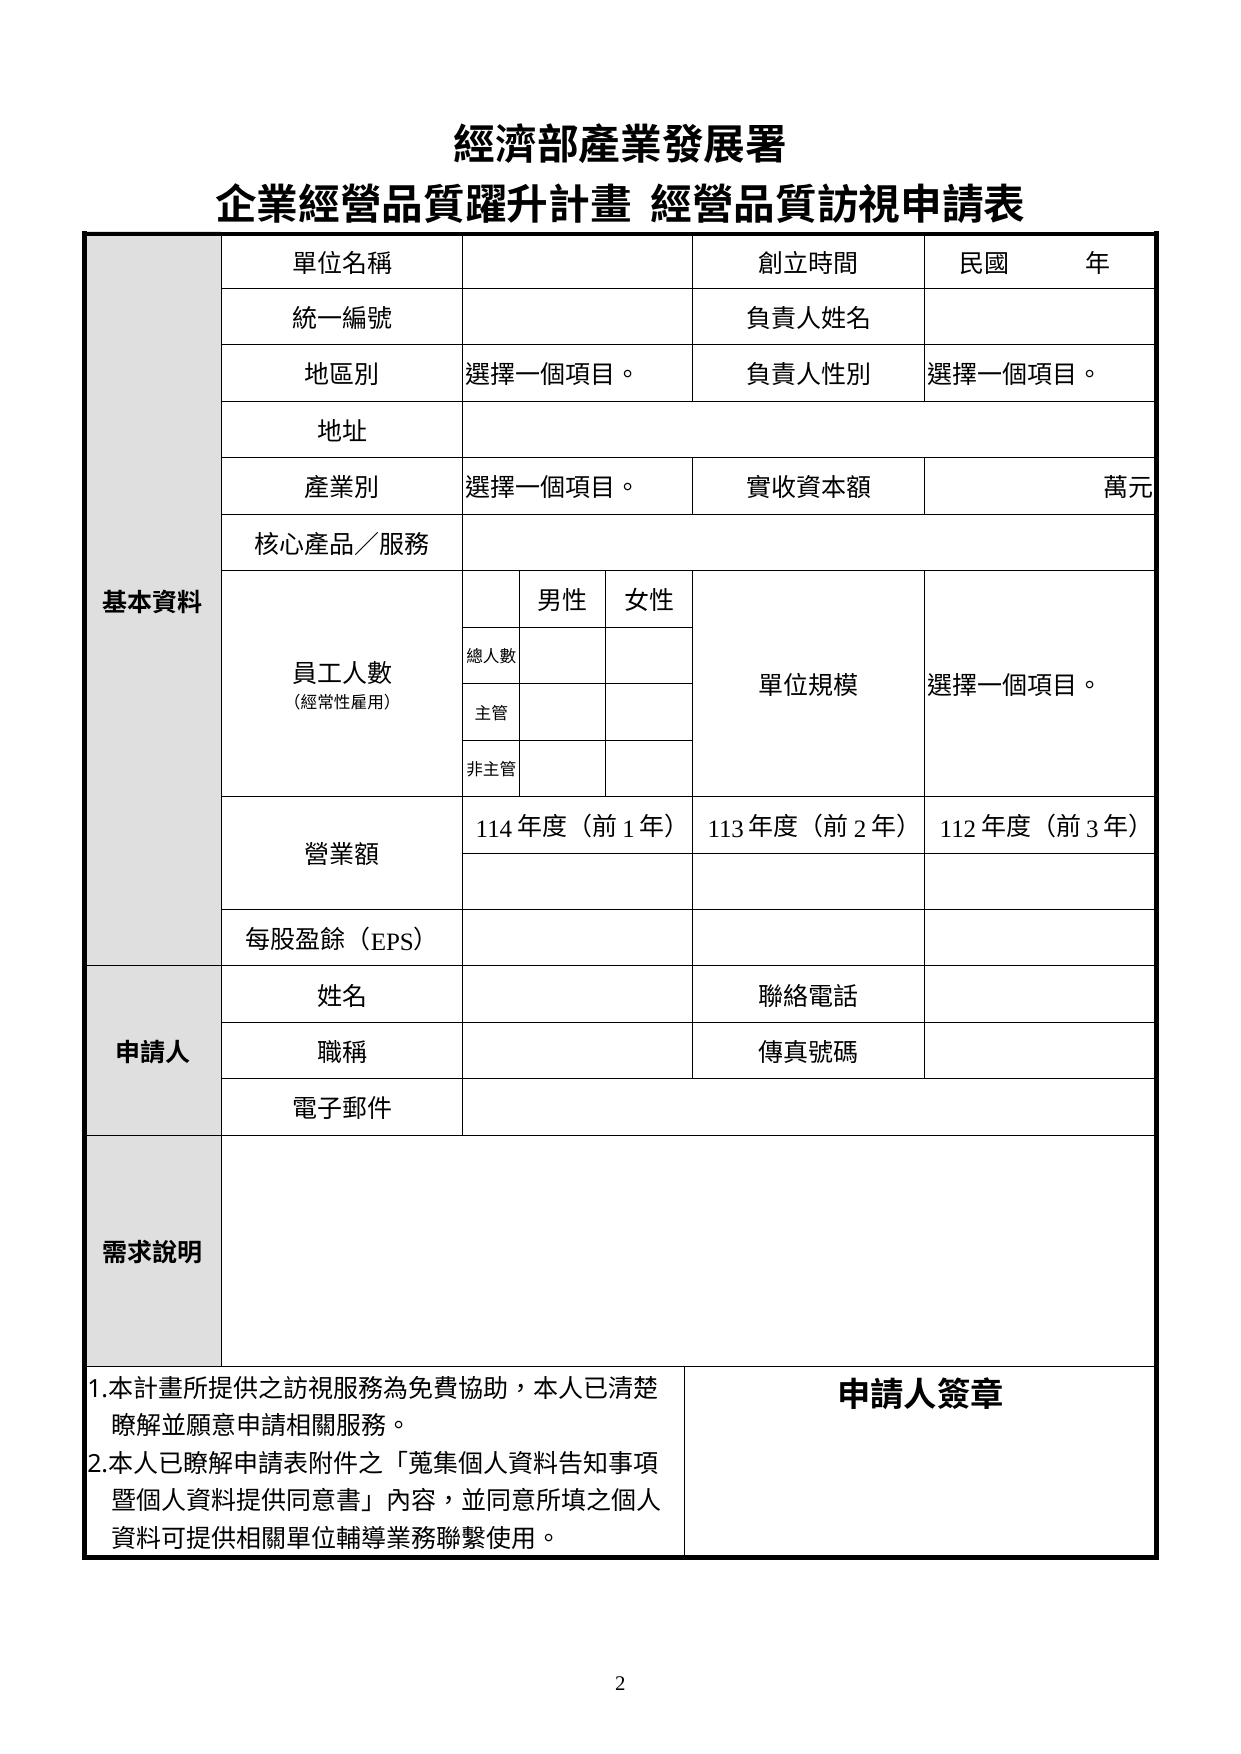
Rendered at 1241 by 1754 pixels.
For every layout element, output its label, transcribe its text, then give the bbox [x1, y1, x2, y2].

table_cell 電子郵件 [222, 1079, 462, 1135]
table_header 基本資料 [87, 236, 221, 965]
table_cell [925, 289, 1154, 344]
text 經濟部產業發展署 [150, 111, 1090, 171]
table_cell [520, 628, 605, 683]
table_header 年 [1082, 236, 1154, 288]
table_cell [606, 628, 692, 683]
text 企業經營品質躍升計畫 經營品質訪視申請表 [150, 171, 1090, 231]
table_cell [463, 571, 519, 627]
table_cell 負責人姓名 [693, 289, 924, 344]
table_header 創立時間 [693, 236, 924, 288]
table_header 民國 [925, 236, 1012, 288]
table_cell [463, 289, 692, 344]
table_cell 實收資本額 [693, 458, 924, 514]
table_cell 產業別 [222, 458, 462, 514]
table_cell [925, 1023, 1154, 1078]
table_cell [606, 684, 692, 739]
table_cell 每股盈餘（EPS） [222, 910, 462, 965]
table_cell [463, 910, 692, 965]
table_cell 男性 [520, 571, 605, 627]
table_cell [463, 1023, 692, 1078]
table_cell 112年度（前3年） [925, 797, 1154, 852]
table_cell 萬元 [925, 458, 1154, 514]
table_cell 傳真號碼 [693, 1023, 924, 1078]
table_cell [463, 966, 692, 1022]
table_cell 地區別 [222, 345, 462, 401]
table_cell 女性 [606, 571, 692, 627]
table_cell 統一編號 [222, 289, 462, 344]
table_cell [463, 515, 1154, 570]
table_header [1012, 236, 1082, 288]
table_cell 1.本計畫所提供之訪視服務為免費協助，本人已清楚瞭解並願意申請相關服務。 2.本人已瞭解申請表附件之「蒐集個人資料告知事項暨個人資料提供同意書」內容，並同意所填之個人資料可提供相關單位輔導業務聯繫使用。 [87, 1367, 684, 1555]
table_cell 主管 [463, 684, 519, 739]
table_cell 姓名 [222, 966, 462, 1022]
table_cell [222, 1136, 1154, 1366]
table_cell 選擇一個項目。 [463, 458, 692, 514]
table_cell [925, 910, 1154, 965]
table_cell 申請人簽章 [685, 1367, 1154, 1555]
table_cell 總人數 [463, 628, 519, 683]
table_cell 選擇一個項目。 [925, 571, 1154, 796]
table_cell [925, 854, 1154, 909]
table_cell 單位規模 [693, 571, 924, 796]
table_cell 申請人 [87, 966, 221, 1135]
table_cell 聯絡電話 [693, 966, 924, 1022]
table_cell 核心產品／服務 [222, 515, 462, 570]
table_header 單位名稱 [222, 236, 462, 288]
table_cell 營業額 [222, 797, 462, 909]
table_cell 114年度（前1年） [463, 797, 692, 852]
table_cell [463, 1079, 1154, 1135]
table_cell 需求說明 [87, 1136, 221, 1366]
table_cell [520, 684, 605, 739]
table_cell 選擇一個項目。 [925, 345, 1154, 401]
table_cell 職稱 [222, 1023, 462, 1078]
table_header [463, 236, 692, 288]
table_cell 非主管 [463, 741, 519, 796]
table_cell [693, 910, 924, 965]
table_cell 選擇一個項目。 [463, 345, 692, 401]
table_cell 地址 [222, 402, 462, 457]
table_cell 113年度（前2年） [693, 797, 924, 852]
table_cell 負責人性別 [693, 345, 924, 401]
table_cell [463, 402, 1154, 457]
table_cell [693, 854, 924, 909]
table_cell [606, 741, 692, 796]
table_cell [463, 854, 692, 909]
table_cell 員工人數 （經常性雇用） [222, 571, 462, 796]
table_cell [520, 741, 605, 796]
table_cell [925, 966, 1154, 1022]
